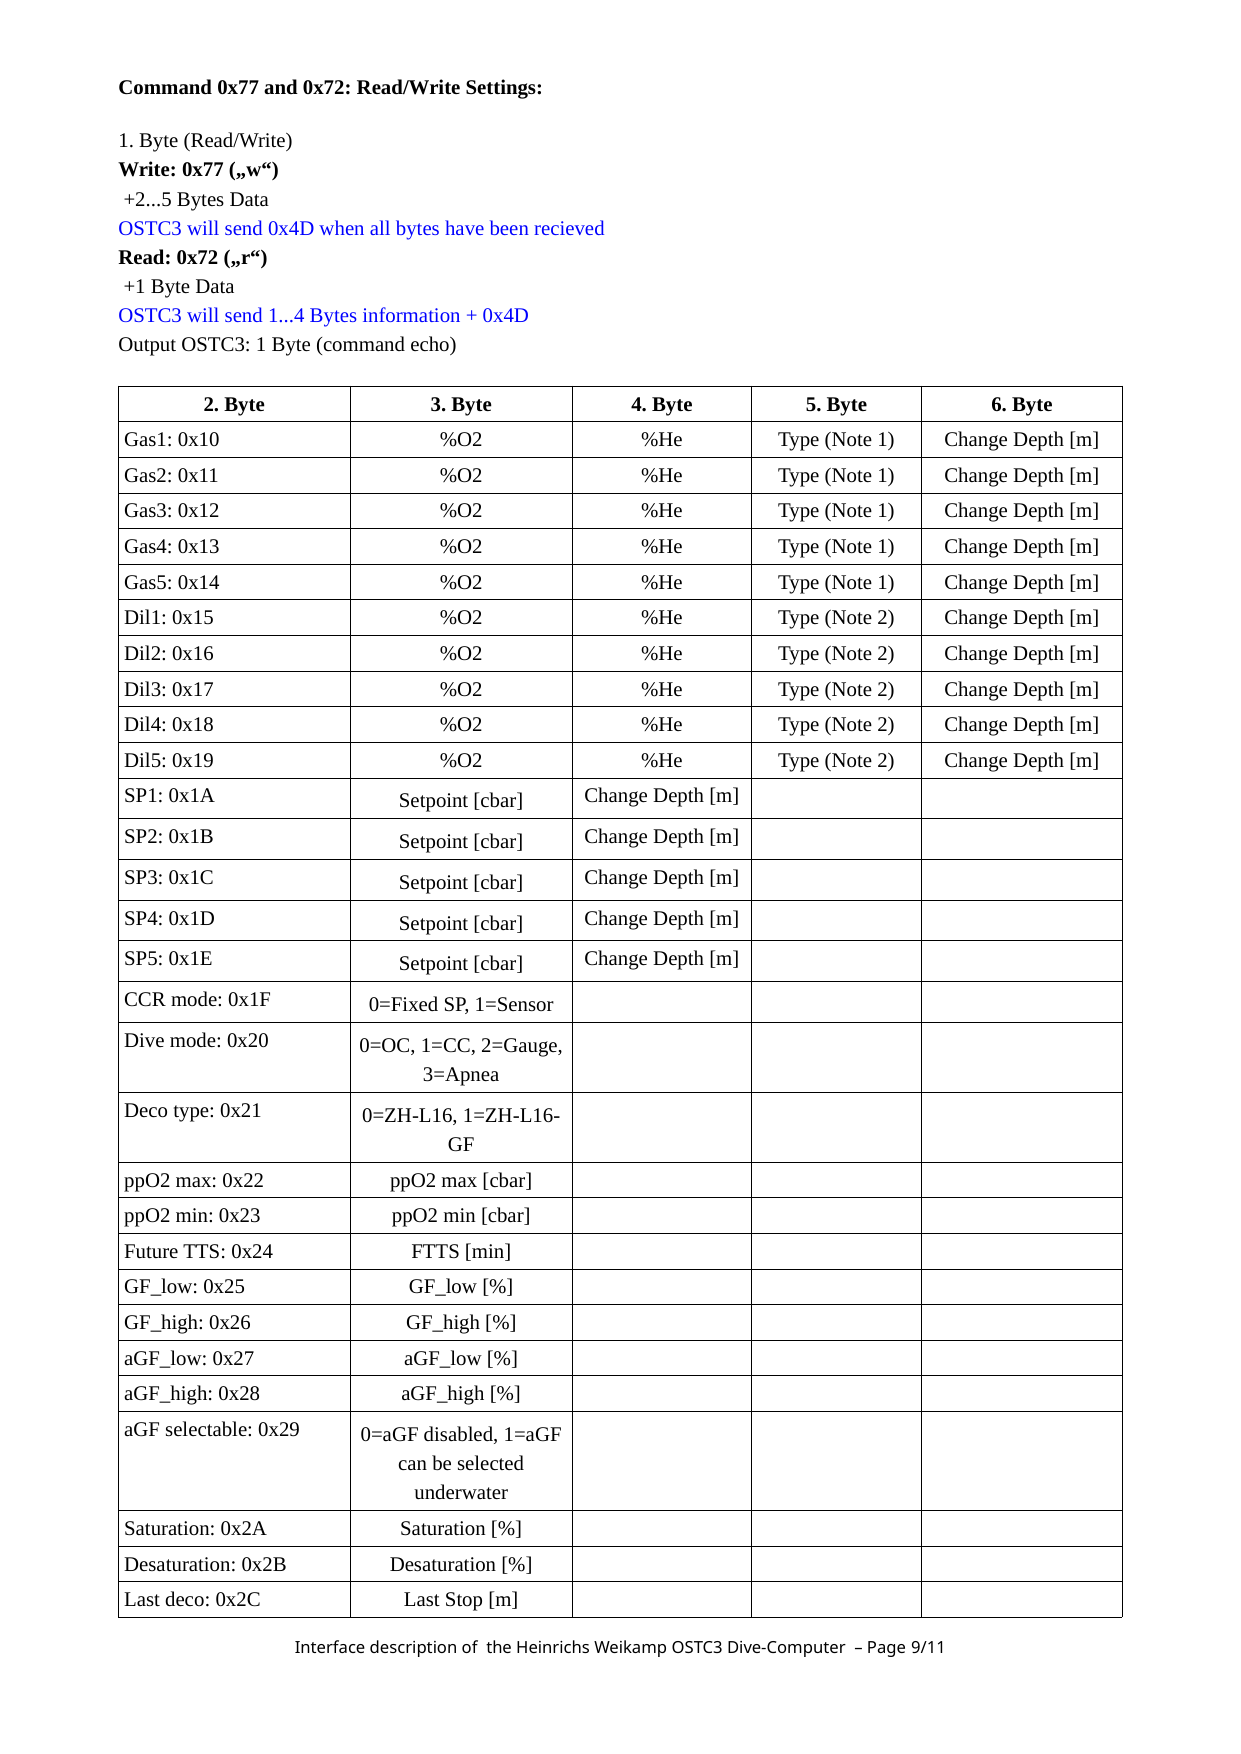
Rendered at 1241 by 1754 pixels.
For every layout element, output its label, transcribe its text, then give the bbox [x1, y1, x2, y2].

table_cell GF_high [%] [351, 1305, 572, 1340]
table_header 4. Byte [573, 387, 751, 421]
table_cell %He [573, 636, 751, 671]
table_cell GF_low: 0x25 [119, 1270, 350, 1304]
table_cell [573, 1547, 751, 1581]
table_cell Desaturation [%] [351, 1547, 572, 1581]
table_cell ppO2 min [cbar] [351, 1198, 572, 1233]
table_cell %O2 [351, 422, 572, 457]
table_cell [922, 1234, 1122, 1268]
table_cell [573, 982, 751, 1022]
table_cell Dil5: 0x19 [119, 743, 350, 777]
table_cell %O2 [351, 707, 572, 742]
table_cell aGF_low: 0x27 [119, 1341, 350, 1375]
table_cell Change Depth [m] [922, 636, 1122, 671]
table_cell [573, 1582, 751, 1617]
table_cell [573, 1270, 751, 1304]
table_cell Gas2: 0x11 [119, 458, 350, 492]
text Output OSTC3: 1 Byte (command echo) [118, 327, 1122, 356]
table_cell SP5: 0x1E [119, 941, 350, 981]
table_cell [922, 1412, 1122, 1510]
table_cell [752, 1376, 921, 1411]
table_cell Setpoint [cbar] [351, 941, 572, 981]
table_cell [922, 819, 1122, 859]
table_cell [922, 779, 1122, 818]
table_header 6. Byte [922, 387, 1122, 421]
table_cell [752, 982, 921, 1022]
table_cell [752, 941, 921, 981]
table_cell [573, 1412, 751, 1510]
table_cell Last deco: 0x2C [119, 1582, 350, 1617]
table_cell [922, 860, 1122, 900]
table_cell [752, 901, 921, 940]
table_cell Dive mode: 0x20 [119, 1023, 350, 1092]
table_cell [573, 1023, 751, 1092]
table_cell %O2 [351, 672, 572, 706]
table_cell %He [573, 672, 751, 706]
text Write: 0x77 („w“) [118, 152, 1122, 181]
text +2...5 Bytes Data [118, 181, 1122, 211]
table_cell [752, 1412, 921, 1510]
table_cell [752, 1234, 921, 1268]
table_header 2. Byte [119, 387, 350, 421]
table_cell [922, 1341, 1122, 1375]
table_cell %He [573, 529, 751, 564]
text Read: 0x72 („r“) [118, 240, 1122, 269]
table_cell Setpoint [cbar] [351, 819, 572, 859]
table_cell %O2 [351, 494, 572, 528]
table_cell Future TTS: 0x24 [119, 1234, 350, 1268]
table_cell Change Depth [m] [922, 600, 1122, 635]
table_cell Type (Note 1) [752, 529, 921, 564]
table_cell Type (Note 2) [752, 672, 921, 706]
table_cell Change Depth [m] [922, 494, 1122, 528]
table_cell SP3: 0x1C [119, 860, 350, 900]
table_cell Gas1: 0x10 [119, 422, 350, 457]
table_cell [922, 1376, 1122, 1411]
table_cell [573, 1163, 751, 1197]
table_cell [922, 982, 1122, 1022]
table_cell Type (Note 1) [752, 458, 921, 492]
table_cell Change Depth [m] [922, 672, 1122, 706]
table_cell aGF_high: 0x28 [119, 1376, 350, 1411]
table_cell %He [573, 600, 751, 635]
table_cell Type (Note 2) [752, 600, 921, 635]
table_cell %He [573, 565, 751, 599]
table_cell [752, 1582, 921, 1617]
table_cell Setpoint [cbar] [351, 779, 572, 818]
table_cell Dil3: 0x17 [119, 672, 350, 706]
table_cell Setpoint [cbar] [351, 901, 572, 940]
table_cell Gas5: 0x14 [119, 565, 350, 599]
table_cell [752, 1341, 921, 1375]
table_cell Last Stop [m] [351, 1582, 572, 1617]
table_cell 0=aGF disabled, 1=aGF can be selected underwater [351, 1412, 572, 1510]
table_cell [922, 1582, 1122, 1617]
table_cell 0=OC, 1=CC, 2=Gauge, 3=Apnea [351, 1023, 572, 1092]
table_cell %He [573, 458, 751, 492]
table_cell [922, 1093, 1122, 1162]
table_cell Dil1: 0x15 [119, 600, 350, 635]
table_cell %He [573, 707, 751, 742]
table_cell Type (Note 2) [752, 707, 921, 742]
table_cell [922, 1198, 1122, 1233]
text Command 0x77 and 0x72: Read/Write Settings: [118, 75, 1122, 99]
table_cell [922, 1270, 1122, 1304]
table_cell GF_high: 0x26 [119, 1305, 350, 1340]
table_cell CCR mode: 0x1F [119, 982, 350, 1022]
text 1. Byte (Read/Write) [118, 123, 1122, 152]
table_cell Setpoint [cbar] [351, 860, 572, 900]
table_cell Change Depth [m] [573, 860, 751, 900]
table_cell aGF_high [%] [351, 1376, 572, 1411]
text +1 Byte Data [118, 269, 1122, 298]
text OSTC3 will send 0x4D when all bytes have been recieved [118, 211, 1122, 240]
table_cell Change Depth [m] [922, 707, 1122, 742]
table_cell Type (Note 1) [752, 422, 921, 457]
table_cell [922, 901, 1122, 940]
table_cell Change Depth [m] [922, 422, 1122, 457]
table_cell [573, 1511, 751, 1546]
table_cell 0=Fixed SP, 1=Sensor [351, 982, 572, 1022]
table_cell 0=ZH-L16, 1=ZH-L16-GF [351, 1093, 572, 1162]
table_cell [922, 941, 1122, 981]
table_cell %O2 [351, 565, 572, 599]
table_cell aGF selectable: 0x29 [119, 1412, 350, 1510]
table_cell FTTS [min] [351, 1234, 572, 1268]
table_cell [752, 1270, 921, 1304]
table_cell Change Depth [m] [922, 565, 1122, 599]
table_cell [573, 1376, 751, 1411]
table_cell %O2 [351, 636, 572, 671]
table_cell GF_low [%] [351, 1270, 572, 1304]
table_cell Change Depth [m] [922, 529, 1122, 564]
table_header 3. Byte [351, 387, 572, 421]
table_cell [752, 1305, 921, 1340]
table_cell ppO2 max [cbar] [351, 1163, 572, 1197]
table_cell %He [573, 422, 751, 457]
table_cell [922, 1305, 1122, 1340]
table_cell aGF_low [%] [351, 1341, 572, 1375]
table_cell [752, 779, 921, 818]
table_cell [573, 1341, 751, 1375]
table_cell Change Depth [m] [922, 743, 1122, 777]
table_cell %O2 [351, 743, 572, 777]
table_cell %O2 [351, 600, 572, 635]
text OSTC3 will send 1...4 Bytes information + 0x4D [118, 298, 1122, 327]
table_cell [752, 1023, 921, 1092]
table_cell Type (Note 2) [752, 743, 921, 777]
table_cell [922, 1547, 1122, 1581]
table_cell SP2: 0x1B [119, 819, 350, 859]
table_cell SP4: 0x1D [119, 901, 350, 940]
table_cell Change Depth [m] [573, 901, 751, 940]
table_cell [752, 819, 921, 859]
table_cell Saturation: 0x2A [119, 1511, 350, 1546]
table_cell Type (Note 1) [752, 565, 921, 599]
table_cell [752, 1163, 921, 1197]
table_cell [752, 1547, 921, 1581]
table_cell Change Depth [m] [573, 779, 751, 818]
table_cell [752, 1198, 921, 1233]
table_cell Desaturation: 0x2B [119, 1547, 350, 1581]
table_cell Change Depth [m] [922, 458, 1122, 492]
table_cell Dil4: 0x18 [119, 707, 350, 742]
table_cell [573, 1093, 751, 1162]
table_cell ppO2 max: 0x22 [119, 1163, 350, 1197]
table_cell Change Depth [m] [573, 819, 751, 859]
table_cell Type (Note 1) [752, 494, 921, 528]
table_cell [922, 1023, 1122, 1092]
table_cell Saturation [%] [351, 1511, 572, 1546]
table_cell Type (Note 2) [752, 636, 921, 671]
table_cell [752, 860, 921, 900]
table_cell Gas3: 0x12 [119, 494, 350, 528]
table_cell [752, 1093, 921, 1162]
table_cell Change Depth [m] [573, 941, 751, 981]
table_cell Deco type: 0x21 [119, 1093, 350, 1162]
table_cell %O2 [351, 458, 572, 492]
table_cell Dil2: 0x16 [119, 636, 350, 671]
table_cell [752, 1511, 921, 1546]
table_cell [922, 1511, 1122, 1546]
table_cell Gas4: 0x13 [119, 529, 350, 564]
table_cell [573, 1305, 751, 1340]
table_cell [922, 1163, 1122, 1197]
table_cell %He [573, 743, 751, 777]
table_header 5. Byte [752, 387, 921, 421]
table_cell ppO2 min: 0x23 [119, 1198, 350, 1233]
table_cell [573, 1198, 751, 1233]
table_cell [573, 1234, 751, 1268]
table_cell SP1: 0x1A [119, 779, 350, 818]
table_cell %He [573, 494, 751, 528]
table_cell %O2 [351, 529, 572, 564]
